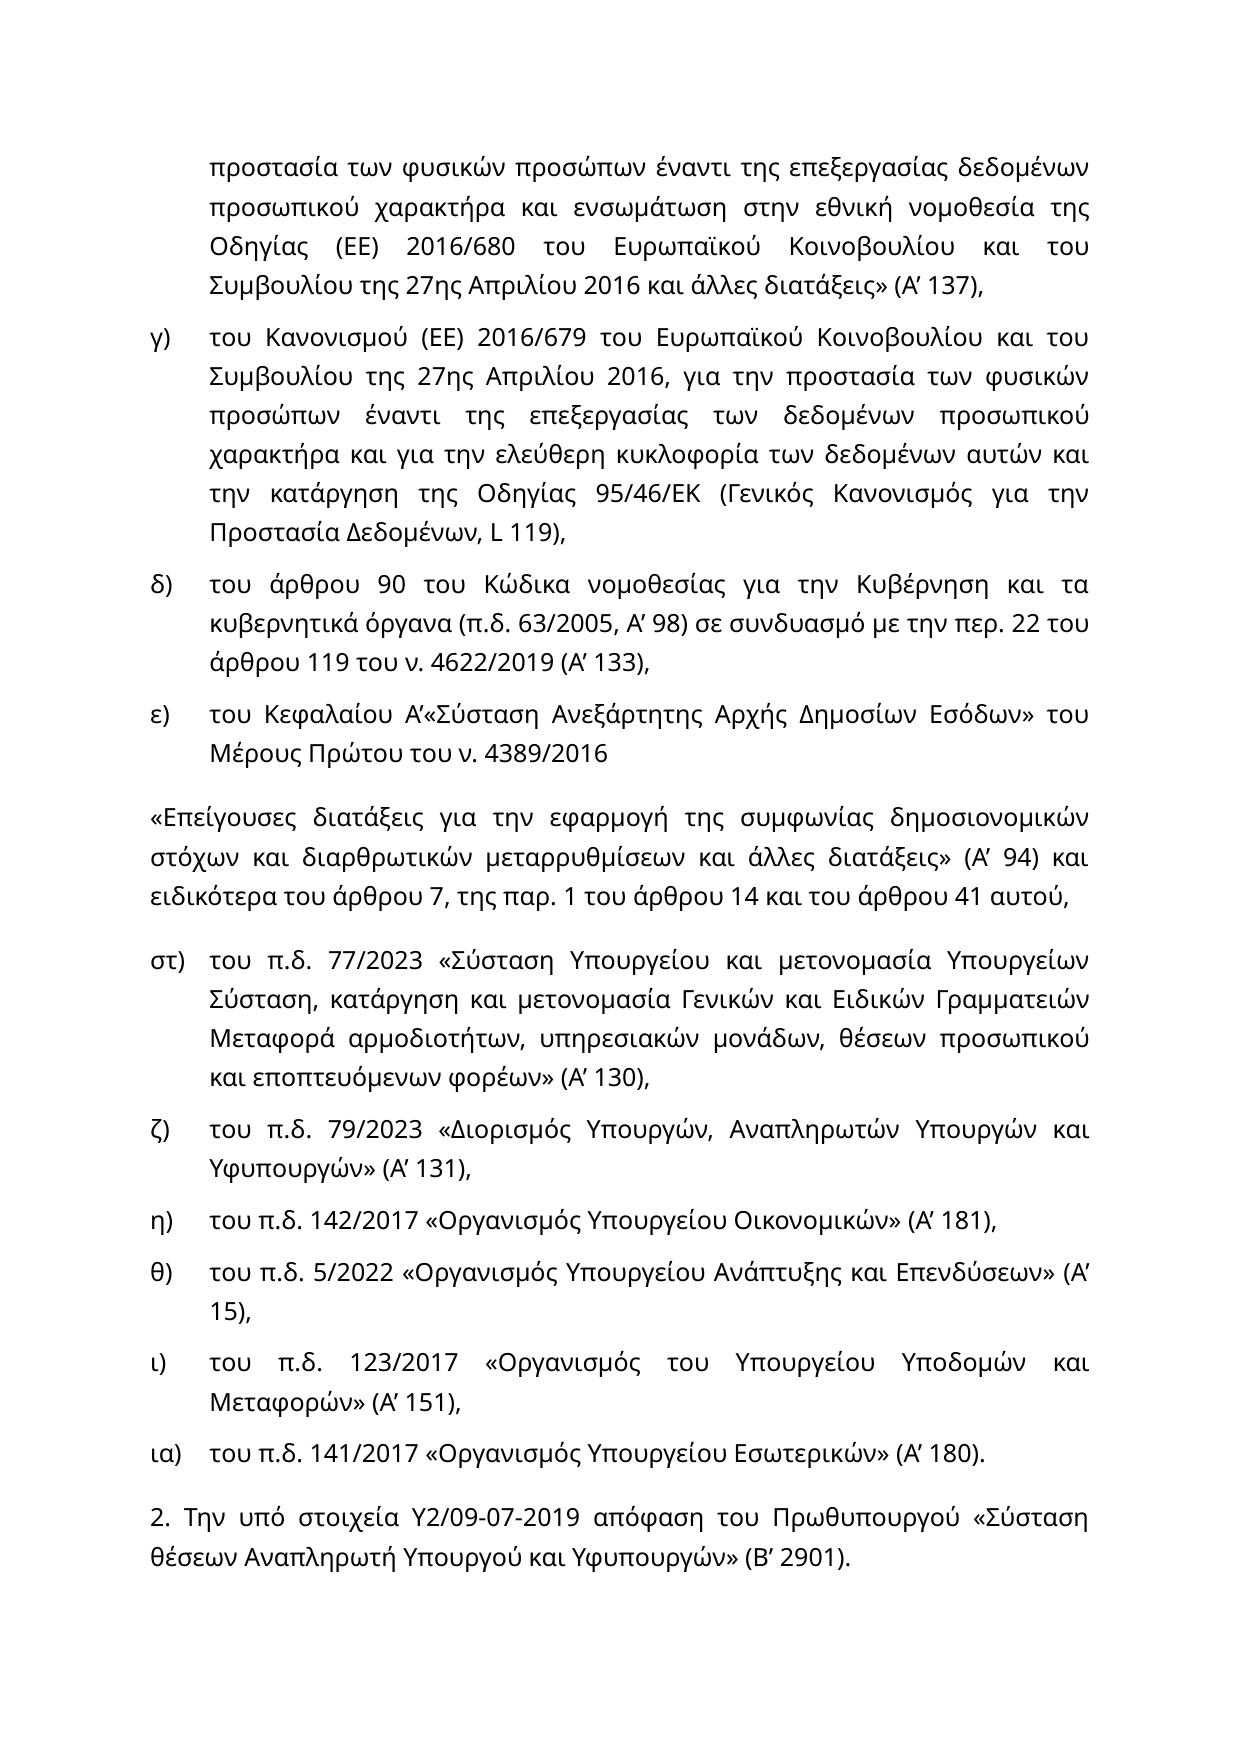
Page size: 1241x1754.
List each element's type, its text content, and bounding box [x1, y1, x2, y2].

list θ) του π.δ. 5/2022 «Οργανισμός Υπουργείου Ανάπτυξης και Επενδύσεων» (Α’ 15), [150, 1254, 1090, 1327]
list ε) του Κεφαλαίου Α’«Σύσταση Ανεξάρτητης Αρχής Δημοσίων Εσόδων» του Μέρους Πρώτου του ν. 4389/2016 [150, 697, 1090, 770]
list προστασία των φυσικών προσώπων έναντι της επεξεργασίας δεδομένων προσωπικού χαρακτήρα και ενσωμάτωση στην εθνική νομοθεσία της Οδηγίας (ΕΕ) 2016/680 του Ευρωπαϊκού Κοινοβουλίου και του Συμβουλίου της 27ης Απριλίου 2016 και άλλες διατάξεις» (Α’ 137), [150, 150, 1090, 302]
text «Επείγουσες διατάξεις για την εφαρμογή της συμφωνίας δημοσιονομικών στόχων και διαρθρωτικών μεταρρυθμίσεων και άλλες διατάξεις» (Α’ 94) και ειδικότερα του άρθρου 7, της παρ. 1 του άρθρου 14 και του άρθρου 41 αυτού, [150, 800, 1090, 912]
text 2. Την υπό στοιχεία Υ2/09-07-2019 απόφαση του Πρωθυπουργού «Σύσταση θέσεων Αναπληρωτή Υπουργού και Υφυπουργών» (Β’ 2901). [150, 1500, 1090, 1573]
list δ) του άρθρου 90 του Κώδικα νομοθεσίας για την Κυβέρνηση και τα κυβερνητικά όργανα (π.δ. 63/2005, Α’ 98) σε συνδυασμό με την περ. 22 του άρθρου 119 του ν. 4622/2019 (Α’ 133), [150, 567, 1090, 679]
list ζ) του π.δ. 79/2023 «Διορισμός Υπουργών, Αναπληρωτών Υπουργών και Υφυπουργών» (Α’ 131), [150, 1112, 1090, 1185]
list ι) του π.δ. 123/2017 «Οργανισμός του Υπουργείου Υποδομών και Μεταφορών» (Α’ 151), [150, 1345, 1090, 1418]
list στ) του π.δ. 77/2023 «Σύσταση Υπουργείου και μετονομασία Υπουργείων Σύσταση, κατάργηση και μετονομασία Γενικών και Ειδικών Γραμματειών Μεταφορά αρμοδιοτήτων, υπηρεσιακών μονάδων, θέσεων προσωπικού και εποπτευόμενων φορέων» (Α’ 130), [150, 942, 1090, 1094]
list γ) του Κανονισμού (ΕΕ) 2016/679 του Ευρωπαϊκού Κοινοβουλίου και του Συμβουλίου της 27ης Απριλίου 2016, για την προστασία των φυσικών προσώπων έναντι της επεξεργασίας των δεδομένων προσωπικού χαρακτήρα και για την ελεύθερη κυκλοφορία των δεδομένων αυτών και την κατάργηση της Οδηγίας 95/46/ΕΚ (Γενικός Κανονισμός για την Προστασία Δεδομένων, L 119), [150, 319, 1090, 549]
list η) του π.δ. 142/2017 «Οργανισμός Υπουργείου Οικονομικών» (Α’ 181), [150, 1202, 1090, 1237]
list ια) του π.δ. 141/2017 «Οργανισμός Υπουργείου Εσωτερικών» (Α’ 180). [150, 1436, 1090, 1470]
